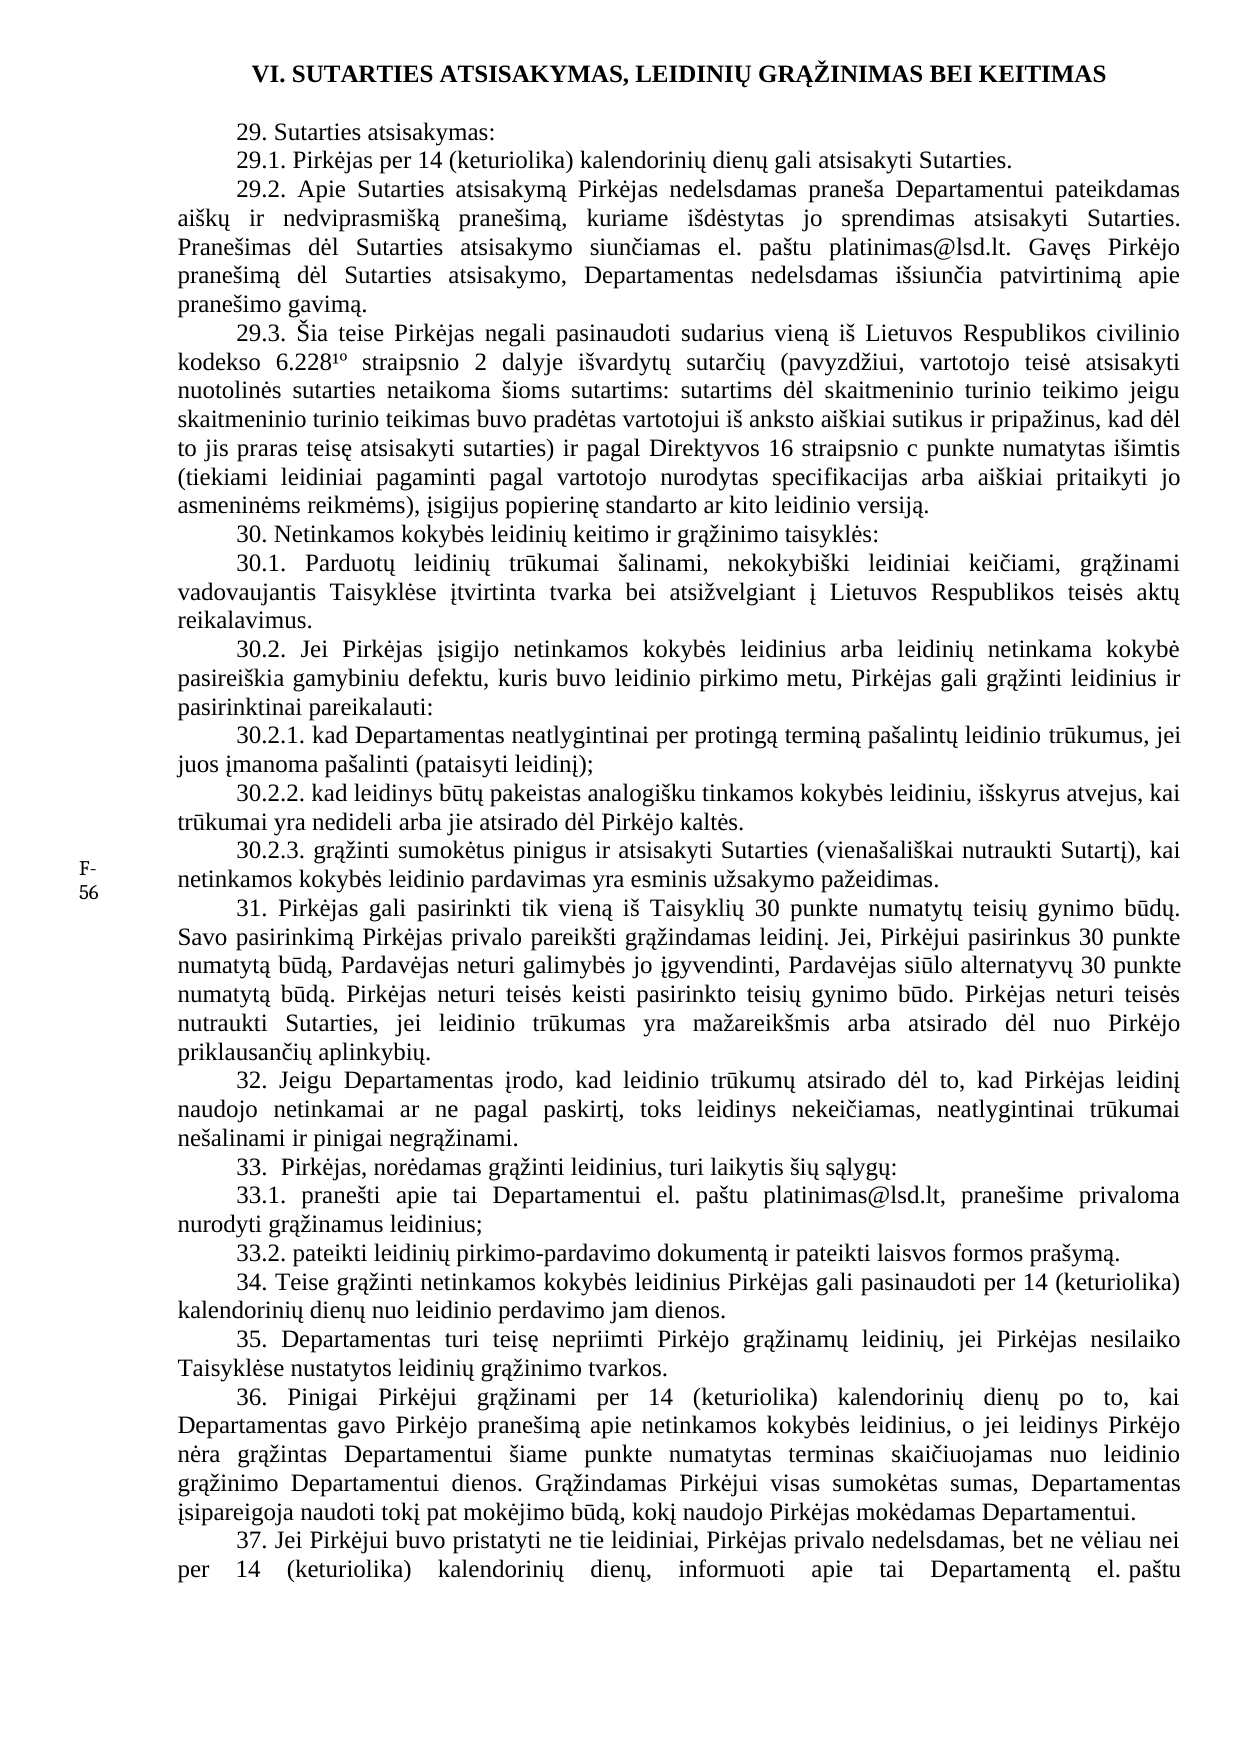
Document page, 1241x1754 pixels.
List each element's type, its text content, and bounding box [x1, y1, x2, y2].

text 34. Teise grąžinti netinkamos kokybės leidinius Pirkėjas gali pasinaudoti per 14 (keturiolika) kalendorinių dienų nuo leidinio perdavimo jam dienos. [177, 1267, 1181, 1324]
text 30.2.2. kad leidinys būtų pakeistas analogišku tinkamos kokybės leidiniu, išskyrus atvejus, kai trūkumai yra nedideli arba jie atsirado dėl Pirkėjo kaltės. [177, 778, 1181, 835]
text 33.2. pateikti leidinių pirkimo-pardavimo dokumentą ir pateikti laisvos formos prašymą. [177, 1238, 1181, 1267]
text 32. Jeigu Departamentas įrodo, kad leidinio trūkumų atsirado dėl to, kad Pirkėjas leidinį naudojo netinkamai ar ne pagal paskirtį, toks leidinys nekeičiamas, neatlygintinai trūkumai nešalinami ir pinigai negrąžinami. [177, 1065, 1181, 1152]
text 36. Pinigai Pirkėjui grąžinami per 14 (keturiolika) kalendorinių dienų po to, kai Departamentas gavo Pirkėjo pranešimą apie netinkamos kokybės leidinius, o jei leidinys Pirkėjo nėra grąžintas Departamentui šiame punkte numatytas terminas skaičiuojamas nuo leidinio grąžinimo Departamentui dienos. Grąžindamas Pirkėjui visas sumokėtas sumas, Departamentas įsipareigoja naudoti tokį pat mokėjimo būdą, kokį naudojo Pirkėjas mokėdamas Departamentui. [177, 1382, 1181, 1525]
text 30.2. Jei Pirkėjas įsigijo netinkamos kokybės leidinius arba leidinių netinkama kokybė pasireiškia gamybiniu defektu, kuris buvo leidinio pirkimo metu, Pirkėjas gali grąžinti leidinius ir pasirinktinai pareikalauti: [177, 634, 1181, 720]
text 29. Sutarties atsisakymas: [177, 117, 1181, 145]
text 30.1. Parduotų leidinių trūkumai šalinami, nekokybiški leidiniai keičiami, grąžinami vadovaujantis Taisyklėse įtvirtinta tvarka bei atsižvelgiant į Lietuvos Respublikos teisės aktų reikalavimus. [177, 548, 1181, 634]
text 31. Pirkėjas gali pasirinkti tik vieną iš Taisyklių 30 punkte numatytų teisių gynimo būdų. Savo pasirinkimą Pirkėjas privalo pareikšti grąžindamas leidinį. Jei, Pirkėjui pasirinkus 30 punkte numatytą būdą, Pardavėjas neturi galimybės jo įgyvendinti, Pardavėjas siūlo alternatyvų 30 punkte numatytą būdą. Pirkėjas neturi teisės keisti pasirinkto teisių gynimo būdo. Pirkėjas neturi teisės nutraukti Sutarties, jei leidinio trūkumas yra mažareikšmis arba atsirado dėl nuo Pirkėjo priklausančių aplinkybių. [177, 893, 1181, 1065]
text 33.1. pranešti apie tai Departamentui el. paštu platinimas@lsd.lt, pranešime privaloma nurodyti grąžinamus leidinius; [177, 1180, 1181, 1238]
text 29.2. Apie Sutarties atsisakymą Pirkėjas nedelsdamas praneša Departamentui pateikdamas aiškų ir nedviprasmišką pranešimą, kuriame išdėstytas jo sprendimas atsisakyti Sutarties. Pranešimas dėl Sutarties atsisakymo siunčiamas el. paštu platinimas@lsd.lt. Gavęs Pirkėjo pranešimą dėl Sutarties atsisakymo, Departamentas nedelsdamas išsiunčia patvirtinimą apie pranešimo gavimą. [177, 174, 1181, 318]
text 37. Jei Pirkėjui buvo pristatyti ne tie leidiniai, Pirkėjas privalo nedelsdamas, bet ne vėliau nei per 14 (keturiolika) kalendorinių dienų, informuoti apie tai Departamentą el. paštu [177, 1525, 1181, 1583]
text 29.3. Šia teise Pirkėjas negali pasinaudoti sudarius vieną iš Lietuvos Respublikos civilinio kodekso 6.228¹º straipsnio 2 dalyje išvardytų sutarčių (pavyzdžiui, vartotojo teisė atsisakyti nuotolinės sutarties netaikoma šioms sutartims: sutartims dėl skaitmeninio turinio teikimo jeigu skaitmeninio turinio teikimas buvo pradėtas vartotojui iš anksto aiškiai sutikus ir pripažinus, kad dėl to jis praras teisę atsisakyti sutarties) ir pagal Direktyvos 16 straipsnio c punkte numatytas išimtis (tiekiami leidiniai pagaminti pagal vartotojo nurodytas specifikacijas arba aiškiai pritaikyti jo asmeninėms reikmėms), įsigijus popierinę standarto ar kito leidinio versiją. [177, 318, 1181, 519]
text VI. SUTARTIES ATSISAKYMAS, LEIDINIŲ GRĄŽINIMAS BEI KEITIMAS [177, 59, 1181, 88]
text 29.1. Pirkėjas per 14 (keturiolika) kalendorinių dienų gali atsisakyti Sutarties. [177, 145, 1181, 174]
text 30. Netinkamos kokybės leidinių keitimo ir grąžinimo taisyklės: [177, 519, 1181, 548]
text 35. Departamentas turi teisę nepriimti Pirkėjo grąžinamų leidinių, jei Pirkėjas nesilaiko Taisyklėse nustatytos leidinių grąžinimo tvarkos. [177, 1324, 1181, 1382]
text 30.2.3. grąžinti sumokėtus pinigus ir atsisakyti Sutarties (vienašališkai nutraukti Sutartį), kai netinkamos kokybės leidinio pardavimas yra esminis užsakymo pažeidimas. [177, 835, 1181, 893]
text 33. Pirkėjas, norėdamas grąžinti leidinius, turi laikytis šių sąlygų: [177, 1152, 1181, 1180]
text 30.2.1. kad Departamentas neatlygintinai per protingą terminą pašalintų leidinio trūkumus, jei juos įmanoma pašalinti (pataisyti leidinį); [177, 720, 1181, 778]
